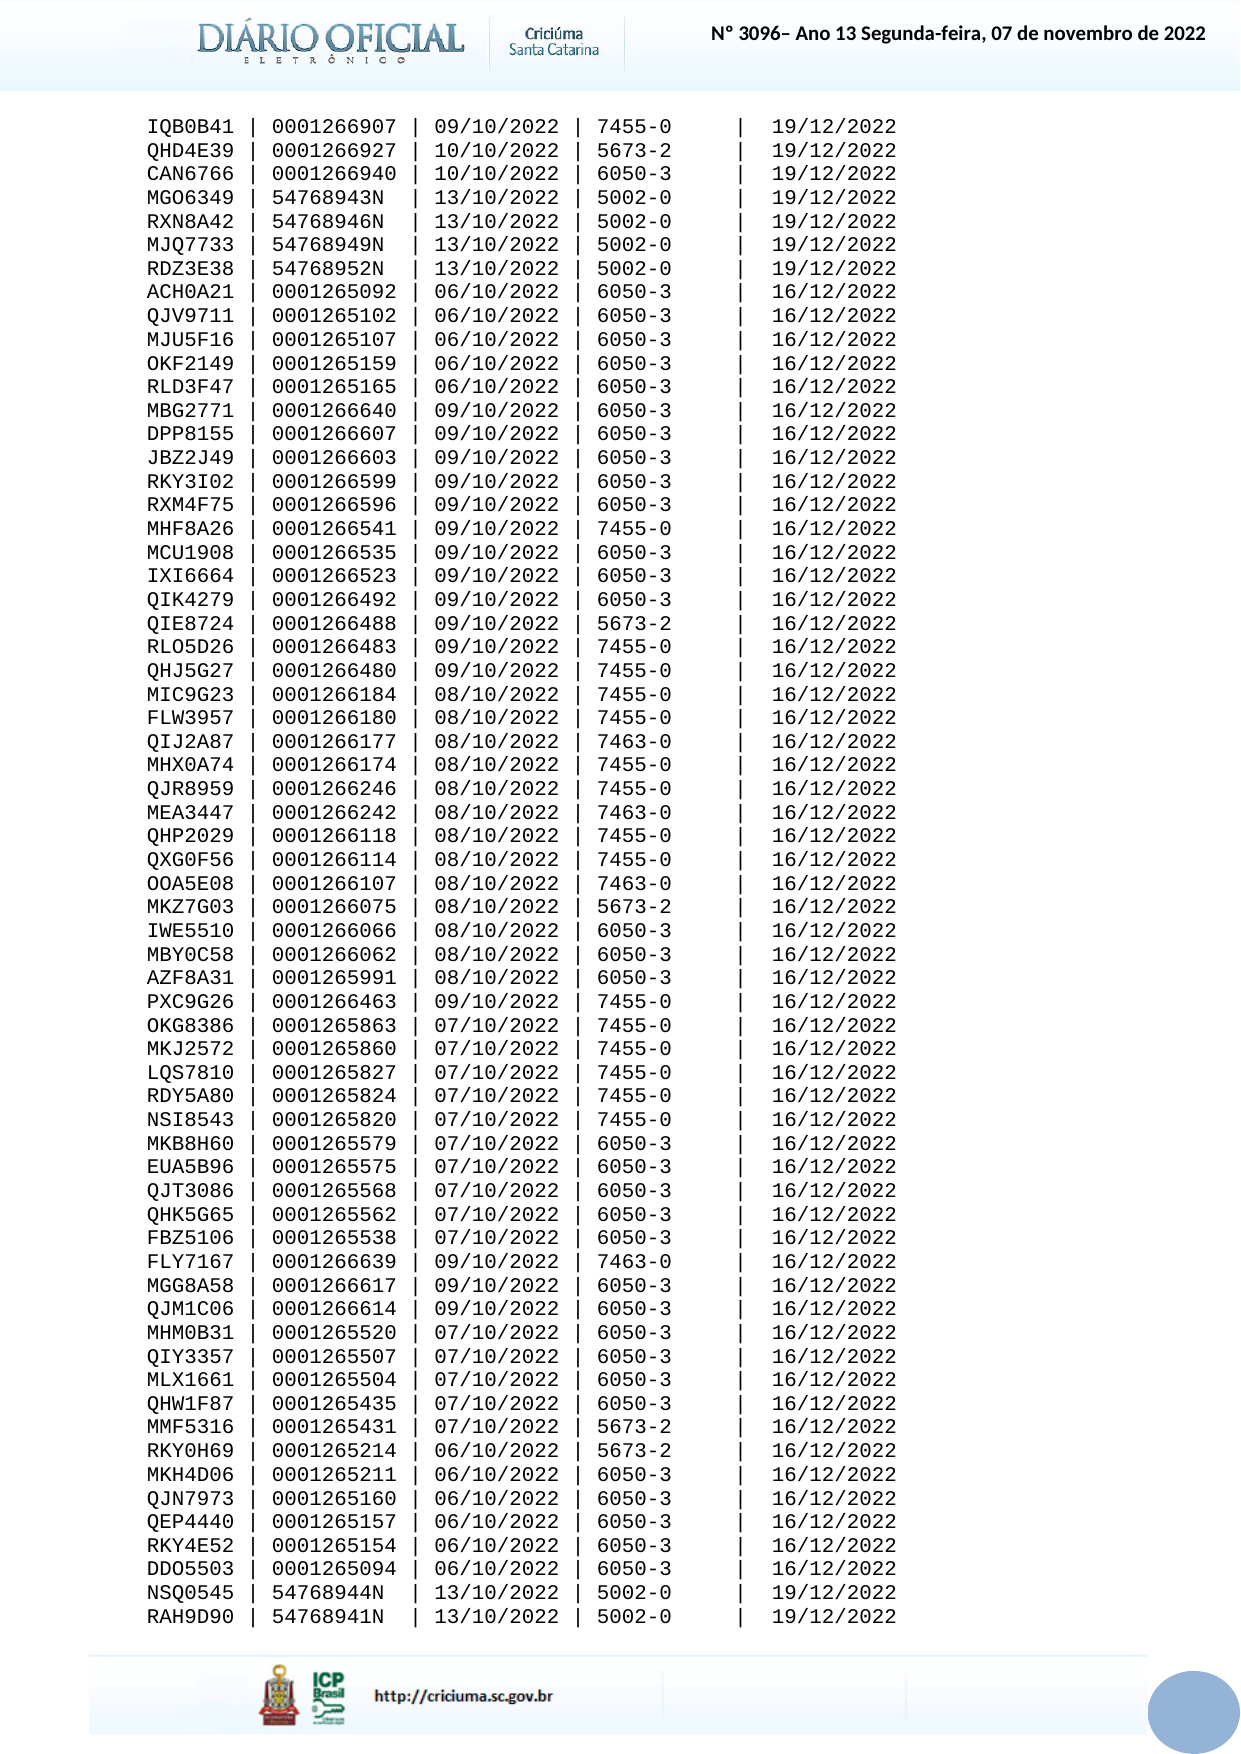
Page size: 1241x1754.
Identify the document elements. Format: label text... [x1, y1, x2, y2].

text QHW1F87 | 0001265435 | 07/10/2022 | 6050-3 | 16/12/2022 [59, 1393, 1167, 1417]
text RLD3F47 | 0001265165 | 06/10/2022 | 6050-3 | 16/12/2022 [59, 376, 1167, 400]
text QHP2029 | 0001266118 | 08/10/2022 | 7455-0 | 16/12/2022 [59, 825, 1167, 849]
text OOA5E08 | 0001266107 | 08/10/2022 | 7463-0 | 16/12/2022 [59, 873, 1167, 896]
text RKY3I02 | 0001266599 | 09/10/2022 | 6050-3 | 16/12/2022 [59, 471, 1167, 494]
text QJM1C06 | 0001266614 | 09/10/2022 | 6050-3 | 16/12/2022 [59, 1298, 1167, 1322]
text MKH4D06 | 0001265211 | 06/10/2022 | 6050-3 | 16/12/2022 [59, 1464, 1167, 1487]
text NSQ0545 | 54768944N | 13/10/2022 | 5002-0 | 19/12/2022 [59, 1582, 1167, 1606]
text IQB0B41 | 0001266907 | 09/10/2022 | 7455-0 | 19/12/2022 [59, 116, 1167, 140]
text PXC9G26 | 0001266463 | 09/10/2022 | 7455-0 | 16/12/2022 [59, 991, 1167, 1014]
text MJQ7733 | 54768949N | 13/10/2022 | 5002-0 | 19/12/2022 [59, 234, 1167, 258]
text DPP8155 | 0001266607 | 09/10/2022 | 6050-3 | 16/12/2022 [59, 423, 1167, 447]
text FLW3957 | 0001266180 | 08/10/2022 | 7455-0 | 16/12/2022 [59, 707, 1167, 731]
text FLY7167 | 0001266639 | 09/10/2022 | 7463-0 | 16/12/2022 [59, 1251, 1167, 1275]
text LQS7810 | 0001265827 | 07/10/2022 | 7455-0 | 16/12/2022 [59, 1062, 1167, 1086]
text JBZ2J49 | 0001266603 | 09/10/2022 | 6050-3 | 16/12/2022 [59, 447, 1167, 471]
text QJV9711 | 0001265102 | 06/10/2022 | 6050-3 | 16/12/2022 [59, 305, 1167, 329]
text NSI8543 | 0001265820 | 07/10/2022 | 7455-0 | 16/12/2022 [59, 1109, 1167, 1133]
text EUA5B96 | 0001265575 | 07/10/2022 | 6050-3 | 16/12/2022 [59, 1156, 1167, 1180]
text DDO5503 | 0001265094 | 06/10/2022 | 6050-3 | 16/12/2022 [59, 1558, 1167, 1582]
text MEA3447 | 0001266242 | 08/10/2022 | 7463-0 | 16/12/2022 [59, 802, 1167, 825]
text QXG0F56 | 0001266114 | 08/10/2022 | 7455-0 | 16/12/2022 [59, 849, 1167, 873]
text MHX0A74 | 0001266174 | 08/10/2022 | 7455-0 | 16/12/2022 [59, 754, 1167, 778]
text QHJ5G27 | 0001266480 | 09/10/2022 | 7455-0 | 16/12/2022 [59, 660, 1167, 683]
text QJN7973 | 0001265160 | 06/10/2022 | 6050-3 | 16/12/2022 [59, 1487, 1167, 1511]
text MGO6349 | 54768943N | 13/10/2022 | 5002-0 | 19/12/2022 [59, 187, 1167, 211]
text MHM0B31 | 0001265520 | 07/10/2022 | 6050-3 | 16/12/2022 [59, 1322, 1167, 1346]
text MCU1908 | 0001266535 | 09/10/2022 | 6050-3 | 16/12/2022 [59, 542, 1167, 565]
text MBG2771 | 0001266640 | 09/10/2022 | 6050-3 | 16/12/2022 [59, 400, 1167, 423]
text RXM4F75 | 0001266596 | 09/10/2022 | 6050-3 | 16/12/2022 [59, 494, 1167, 518]
text QHK5G65 | 0001265562 | 07/10/2022 | 6050-3 | 16/12/2022 [59, 1204, 1167, 1227]
text MKB8H60 | 0001265579 | 07/10/2022 | 6050-3 | 16/12/2022 [59, 1133, 1167, 1156]
text QIJ2A87 | 0001266177 | 08/10/2022 | 7463-0 | 16/12/2022 [59, 731, 1167, 754]
text QJT3086 | 0001265568 | 07/10/2022 | 6050-3 | 16/12/2022 [59, 1180, 1167, 1204]
text MJU5F16 | 0001265107 | 06/10/2022 | 6050-3 | 16/12/2022 [59, 329, 1167, 352]
text IXI6664 | 0001266523 | 09/10/2022 | 6050-3 | 16/12/2022 [59, 565, 1167, 589]
text FBZ5106 | 0001265538 | 07/10/2022 | 6050-3 | 16/12/2022 [59, 1227, 1167, 1251]
text MGG8A58 | 0001266617 | 09/10/2022 | 6050-3 | 16/12/2022 [59, 1275, 1167, 1298]
text OKF2149 | 0001265159 | 06/10/2022 | 6050-3 | 16/12/2022 [59, 352, 1167, 376]
text RKY0H69 | 0001265214 | 06/10/2022 | 5673-2 | 16/12/2022 [59, 1440, 1167, 1464]
text CAN6766 | 0001266940 | 10/10/2022 | 6050-3 | 19/12/2022 [59, 163, 1167, 187]
text MKZ7G03 | 0001266075 | 08/10/2022 | 5673-2 | 16/12/2022 [59, 896, 1167, 920]
text MMF5316 | 0001265431 | 07/10/2022 | 5673-2 | 16/12/2022 [59, 1417, 1167, 1440]
text RDZ3E38 | 54768952N | 13/10/2022 | 5002-0 | 19/12/2022 [59, 258, 1167, 282]
text QHD4E39 | 0001266927 | 10/10/2022 | 5673-2 | 19/12/2022 [59, 140, 1167, 163]
text QIY3357 | 0001265507 | 07/10/2022 | 6050-3 | 16/12/2022 [59, 1346, 1167, 1369]
text RKY4E52 | 0001265154 | 06/10/2022 | 6050-3 | 16/12/2022 [59, 1535, 1167, 1558]
text QJR8959 | 0001266246 | 08/10/2022 | 7455-0 | 16/12/2022 [59, 778, 1167, 802]
text QIK4279 | 0001266492 | 09/10/2022 | 6050-3 | 16/12/2022 [59, 589, 1167, 613]
text MBY0C58 | 0001266062 | 08/10/2022 | 6050-3 | 16/12/2022 [59, 944, 1167, 967]
text IWE5510 | 0001266066 | 08/10/2022 | 6050-3 | 16/12/2022 [59, 920, 1167, 944]
text RLO5D26 | 0001266483 | 09/10/2022 | 7455-0 | 16/12/2022 [59, 636, 1167, 660]
text RDY5A80 | 0001265824 | 07/10/2022 | 7455-0 | 16/12/2022 [59, 1086, 1167, 1109]
text MHF8A26 | 0001266541 | 09/10/2022 | 7455-0 | 16/12/2022 [59, 518, 1167, 542]
text RAH9D90 | 54768941N | 13/10/2022 | 5002-0 | 19/12/2022 [59, 1606, 1167, 1629]
text ACH0A21 | 0001265092 | 06/10/2022 | 6050-3 | 16/12/2022 [59, 282, 1167, 305]
text QEP4440 | 0001265157 | 06/10/2022 | 6050-3 | 16/12/2022 [59, 1511, 1167, 1535]
text QIE8724 | 0001266488 | 09/10/2022 | 5673-2 | 16/12/2022 [59, 613, 1167, 636]
text MKJ2572 | 0001265860 | 07/10/2022 | 7455-0 | 16/12/2022 [59, 1038, 1167, 1062]
text AZF8A31 | 0001265991 | 08/10/2022 | 6050-3 | 16/12/2022 [59, 967, 1167, 991]
text RXN8A42 | 54768946N | 13/10/2022 | 5002-0 | 19/12/2022 [59, 211, 1167, 234]
text MLX1661 | 0001265504 | 07/10/2022 | 6050-3 | 16/12/2022 [59, 1369, 1167, 1393]
text OKG8386 | 0001265863 | 07/10/2022 | 7455-0 | 16/12/2022 [59, 1014, 1167, 1038]
text MIC9G23 | 0001266184 | 08/10/2022 | 7455-0 | 16/12/2022 [59, 683, 1167, 707]
